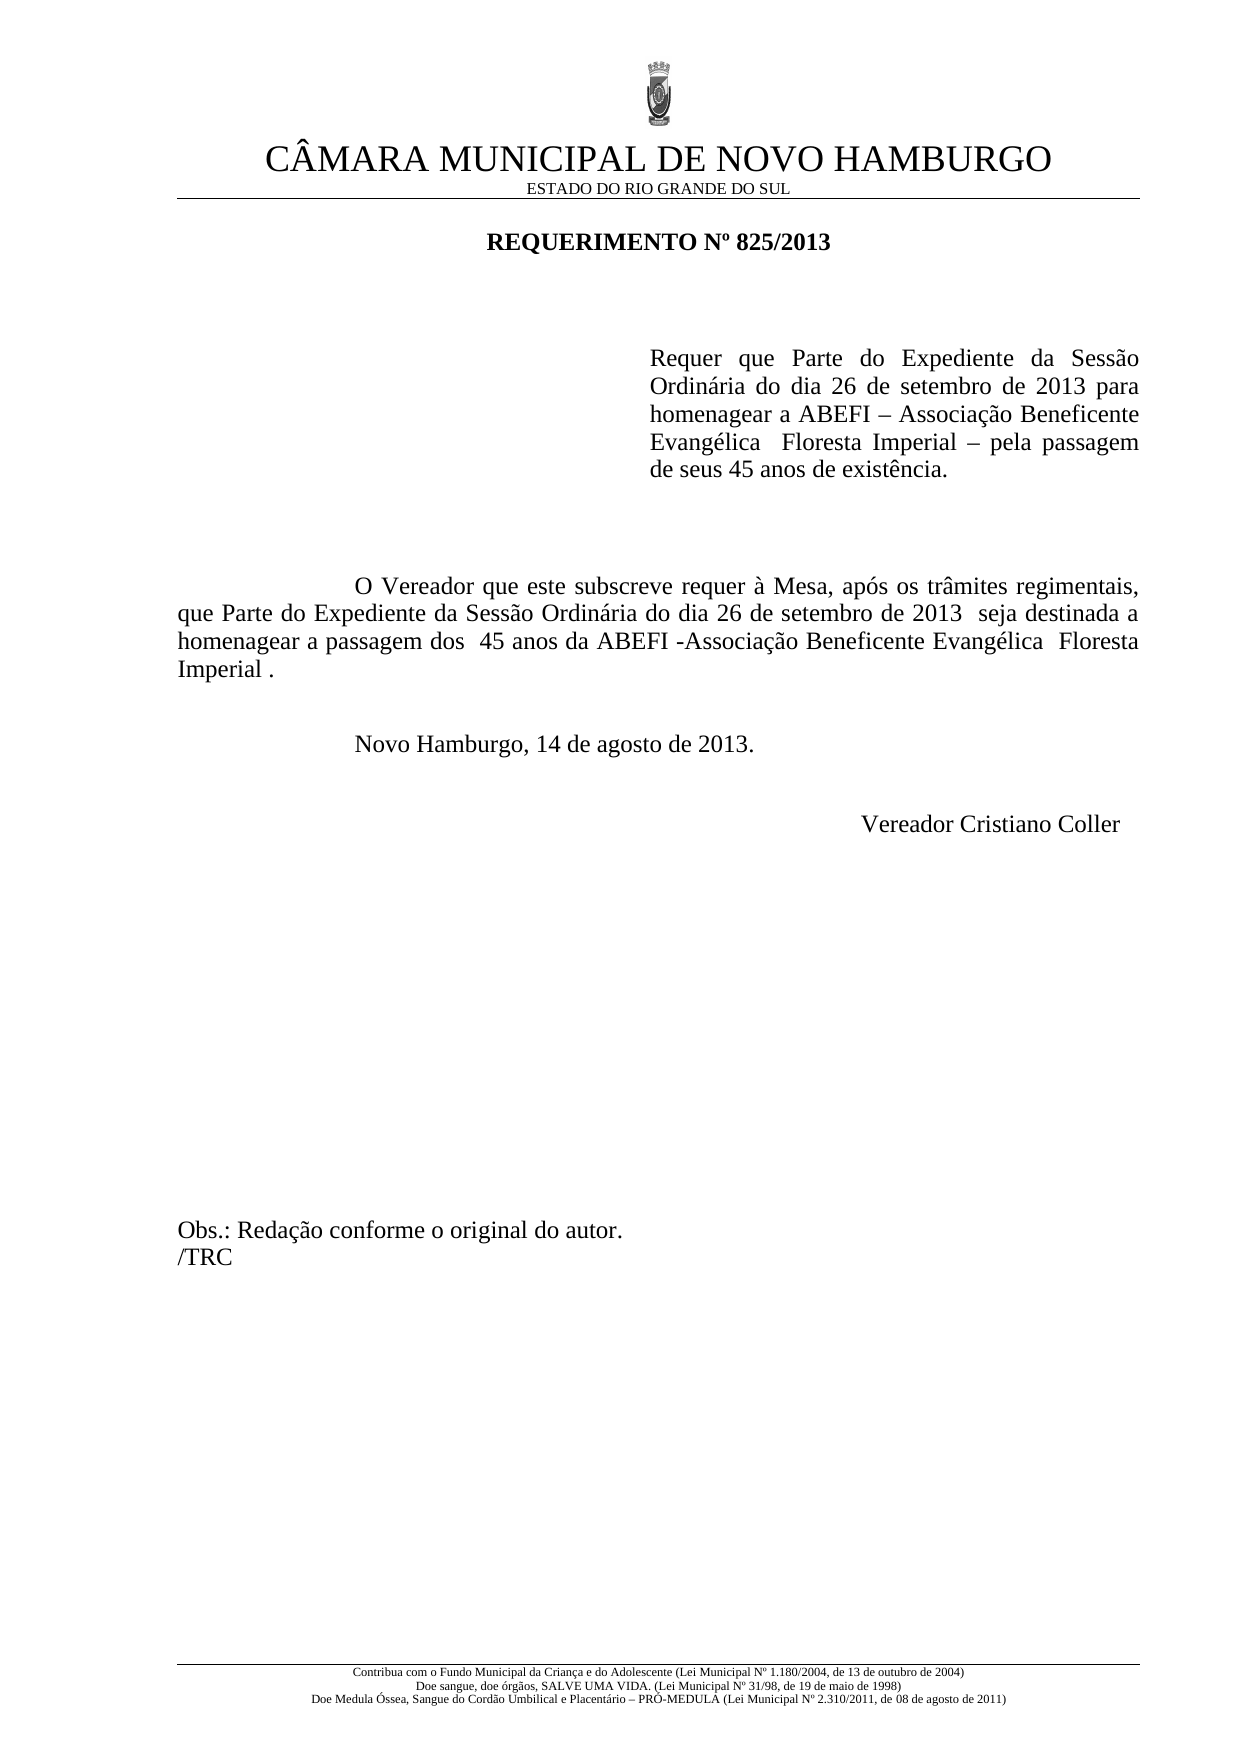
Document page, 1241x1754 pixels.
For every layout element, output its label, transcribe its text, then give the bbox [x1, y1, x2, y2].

text Requer que Parte do Expediente da Sessão Ordinária do dia 26 de setembro de 2013 para homenagear a ABEFI – Associação Beneficente Evangélica Floresta Imperial – pela passagem de seus 45 anos de existência. [649, 344, 1140, 483]
text Novo Hamburgo, 14 de agosto de 2013. [177, 731, 1140, 758]
text /TRC [177, 1243, 1140, 1271]
text O Vereador que este subscreve requer à Mesa, após os trâmites regimentais, que Parte do Expediente da Sessão Ordinária do dia 26 de setembro de 2013 seja destinada a homenagear a passagem dos 45 anos da ABEFI -Associação Beneficente Evangélica Floresta Imperial . [177, 572, 1140, 683]
title REQUERIMENTO Nº 825/2013 [177, 228, 1140, 256]
text Obs.: Redação conforme o original do autor. [177, 1216, 1140, 1243]
text Vereador Cristiano Coller [177, 810, 1140, 837]
